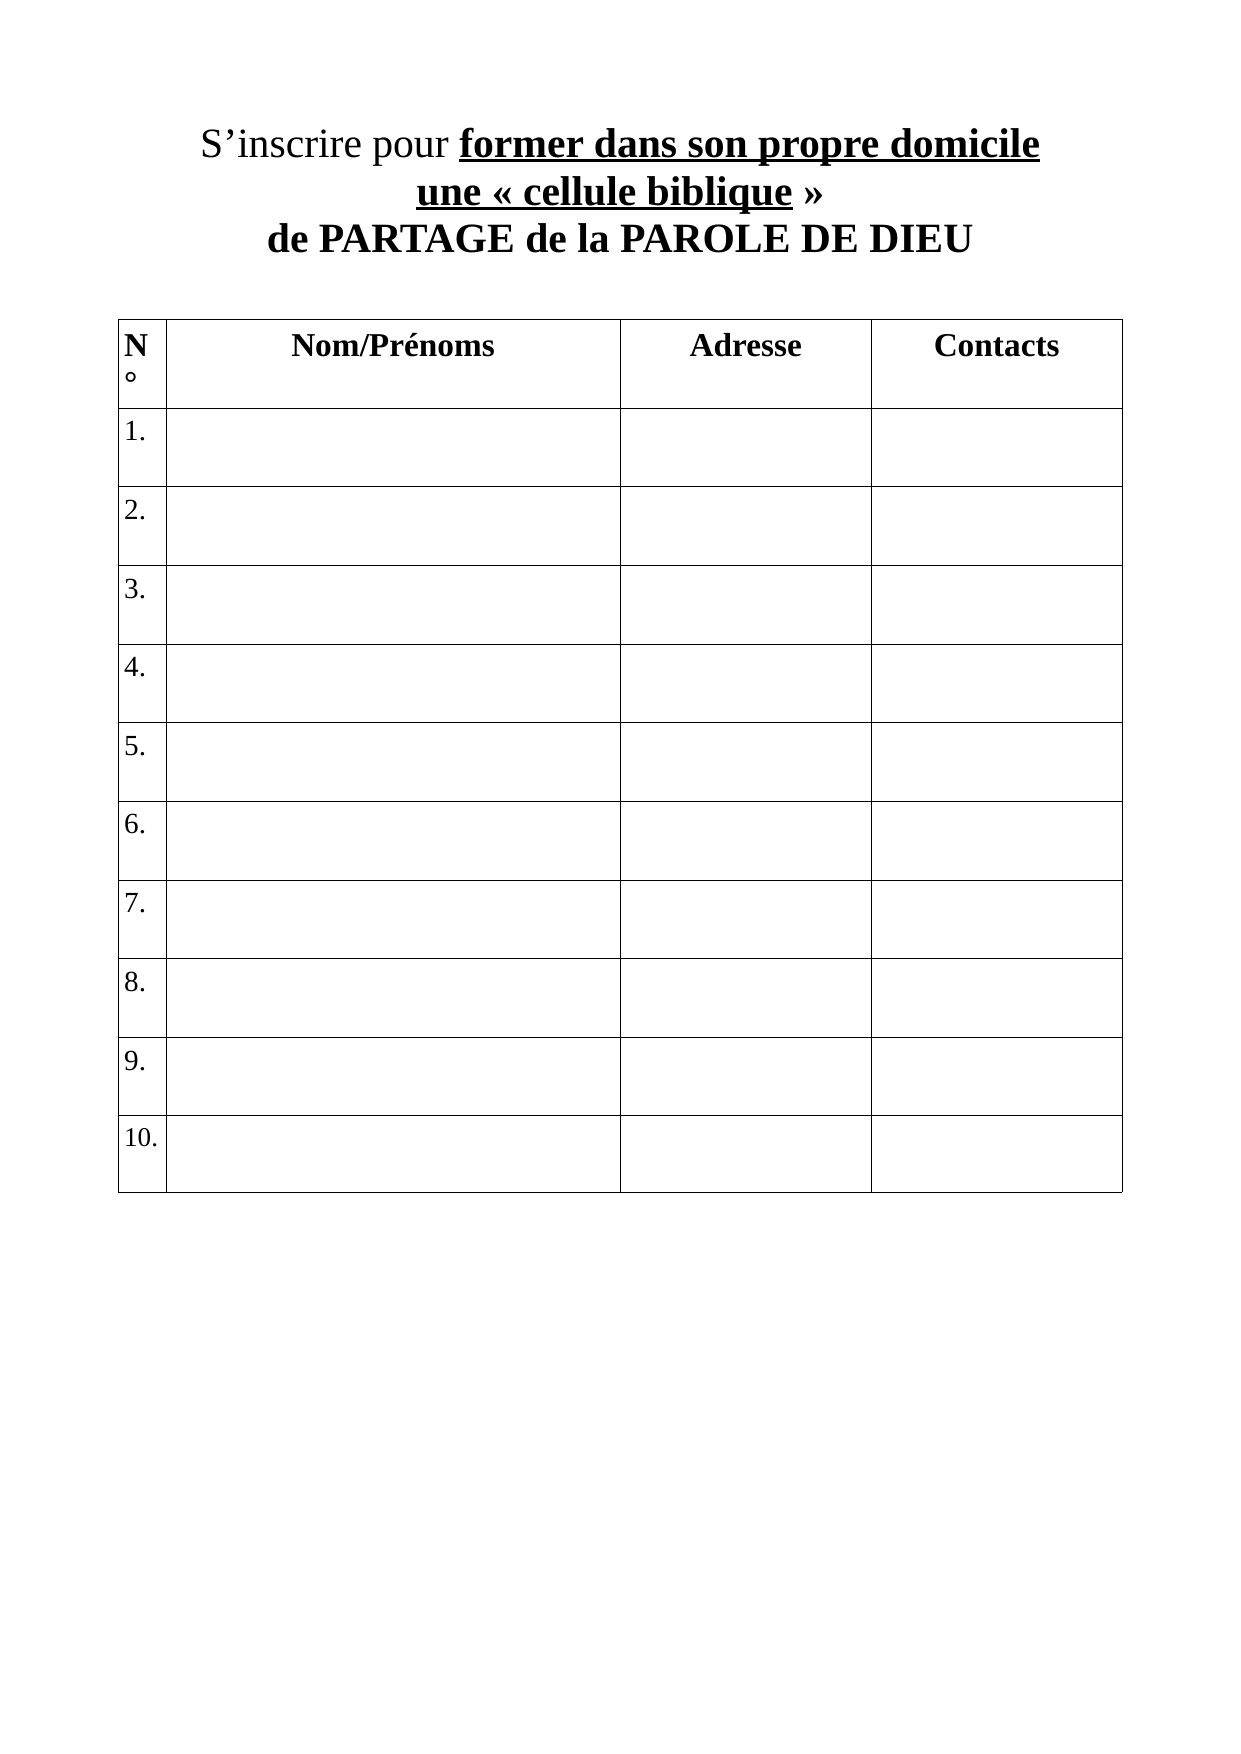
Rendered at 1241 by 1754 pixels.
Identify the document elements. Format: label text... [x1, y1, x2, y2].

table_cell 3. [119, 566, 166, 643]
table_header Adresse [621, 320, 871, 408]
table_header N° [119, 320, 166, 408]
table_cell [621, 881, 871, 958]
table_cell 2. [119, 487, 166, 565]
table_cell [167, 802, 620, 879]
table_cell [167, 409, 620, 486]
table_cell [621, 1038, 871, 1115]
table_cell 7. [119, 881, 166, 958]
table_header Contacts [872, 320, 1122, 408]
table_cell [872, 723, 1122, 801]
table_cell [167, 566, 620, 643]
table_cell [167, 487, 620, 565]
table_cell [872, 802, 1122, 879]
text S’inscrire pour former dans son propre domicile une « cellule biblique » de PARTAGE de la PAROLE DE DIEU [118, 118, 1122, 262]
table_cell 4. [119, 645, 166, 722]
table_cell [621, 1116, 871, 1192]
table_cell [621, 959, 871, 1037]
table_cell 1. [119, 409, 166, 486]
table_cell [872, 487, 1122, 565]
table_cell [621, 487, 871, 565]
table_cell [167, 1038, 620, 1115]
table_cell 8. [119, 959, 166, 1037]
table_cell [872, 959, 1122, 1037]
table_cell [167, 723, 620, 801]
table_cell [872, 566, 1122, 643]
table_cell [167, 645, 620, 722]
table_header Nom/Prénoms [167, 320, 620, 408]
table_cell [167, 959, 620, 1037]
table_cell 9. [119, 1038, 166, 1115]
table_cell [872, 409, 1122, 486]
table_cell 5. [119, 723, 166, 801]
table_cell [621, 802, 871, 879]
table_cell [872, 881, 1122, 958]
table_cell [872, 1038, 1122, 1115]
table_cell [621, 723, 871, 801]
table_cell [621, 566, 871, 643]
table_cell 6. [119, 802, 166, 879]
table_cell 10. [119, 1116, 166, 1192]
table_cell [872, 645, 1122, 722]
table_cell [167, 881, 620, 958]
table_cell [621, 409, 871, 486]
table_cell [621, 645, 871, 722]
table_cell [167, 1116, 620, 1192]
table_cell [872, 1116, 1122, 1192]
